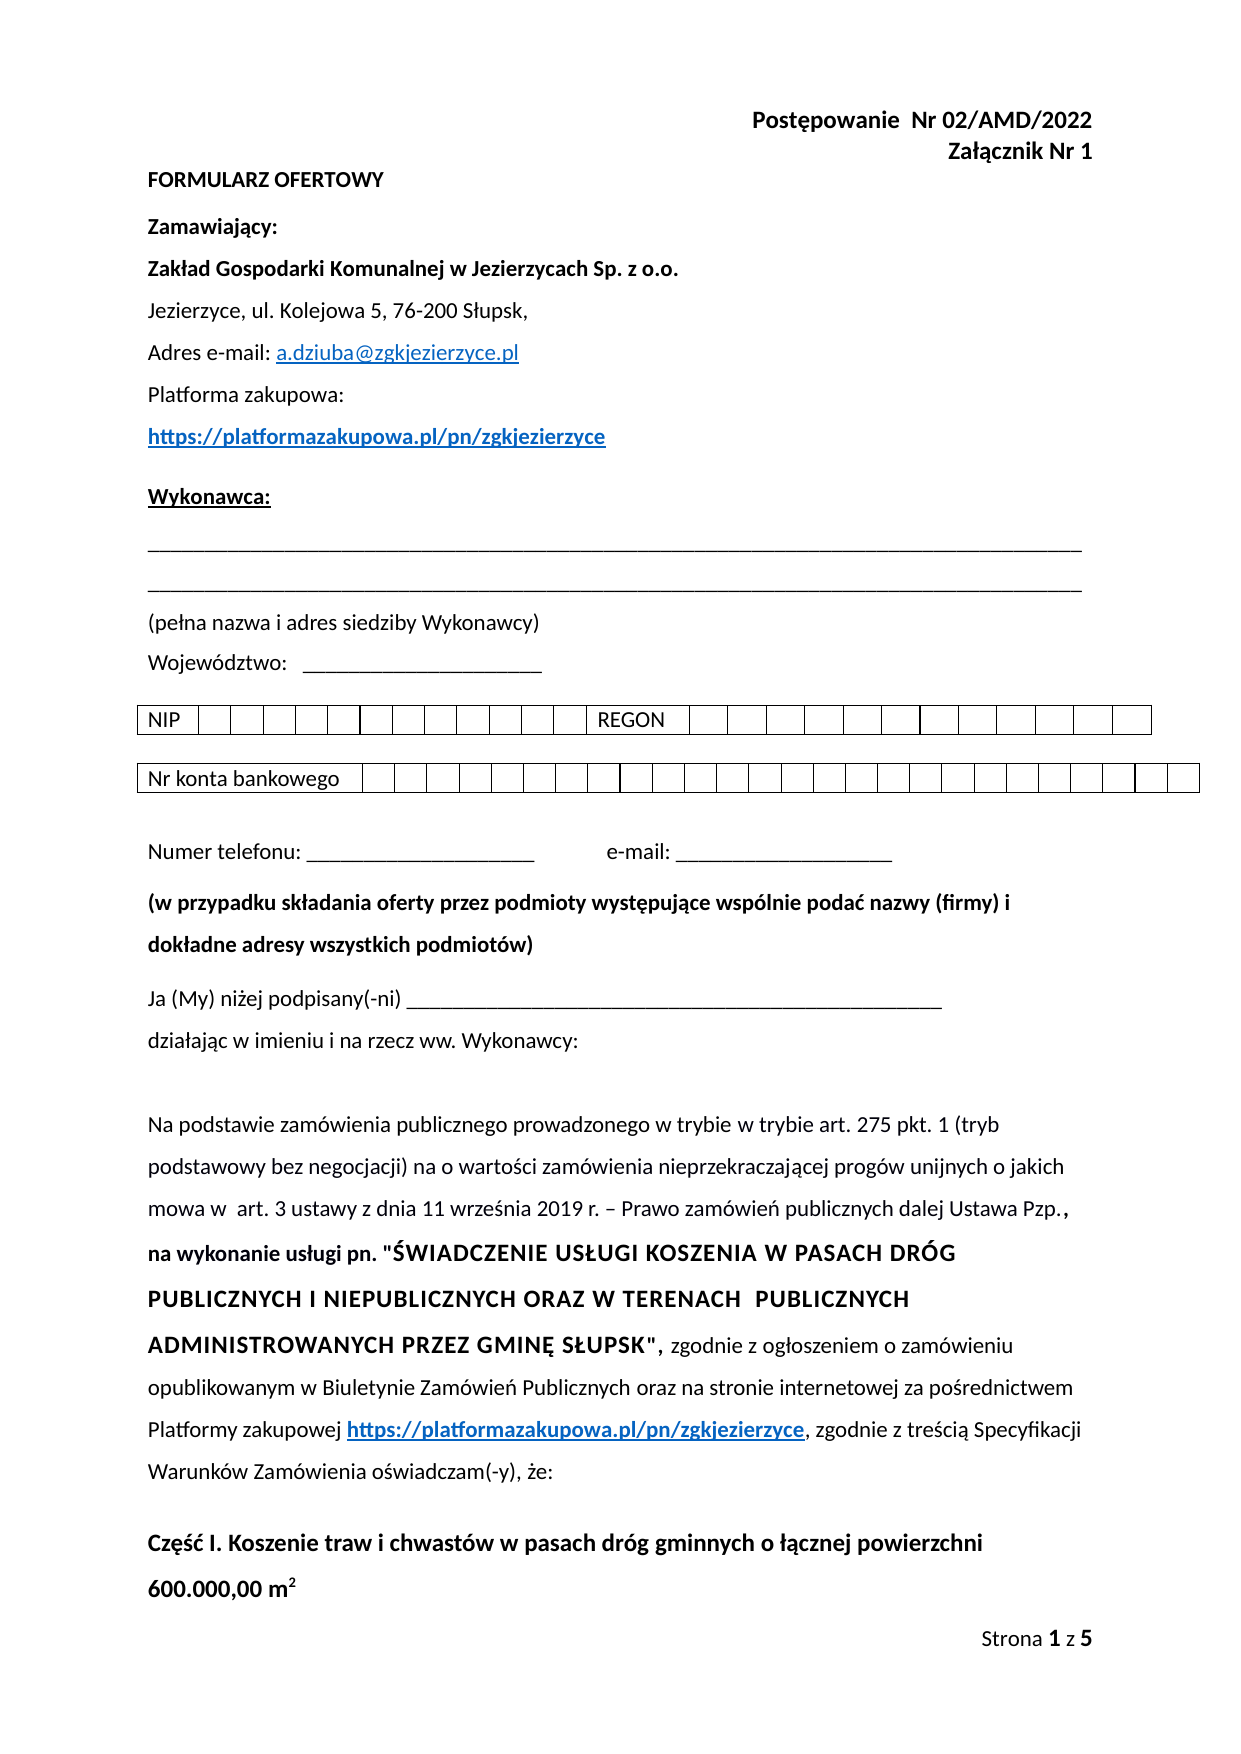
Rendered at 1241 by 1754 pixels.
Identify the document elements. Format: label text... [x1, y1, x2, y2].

table_header [844, 706, 881, 734]
table_header [1103, 764, 1134, 792]
table_header [425, 706, 456, 734]
table_header [554, 706, 586, 734]
text Zakład Gospodarki Komunalnej w Jezierzycach Sp. z o.o. [148, 254, 1093, 282]
text Adres e-mail: a.dziuba@zgkjezierzyce.pl [148, 338, 1093, 366]
table_header [264, 706, 295, 734]
table_header [1136, 764, 1167, 792]
table_header [363, 764, 394, 792]
table_header [1036, 706, 1073, 734]
table_header [997, 706, 1035, 734]
table_header [427, 764, 459, 792]
table_header [1074, 706, 1112, 734]
table_header [199, 706, 230, 734]
list Zamawiający: [148, 212, 1093, 240]
text (w przypadku składania oferty przez podmioty występujące wspólnie podać nazwy (firmy) i dokładne adresy wszystkich podmiotów) [148, 888, 1093, 958]
table_header [717, 764, 748, 792]
table_header [1168, 764, 1199, 792]
table_header [328, 706, 359, 734]
table_header [749, 764, 781, 792]
table_header [959, 706, 996, 734]
text Na podstawie zamówienia publicznego prowadzonego w trybie w trybie art. 275 pkt. 1 (tryb podstawowy bez negocjacji) na o wartości zamówienia nieprzekraczającej progów unijnych o jakich mowa w art. 3 ustawy z dnia 11 września 2019 r. – Prawo zamówień publicznych dalej Ustawa Pzp., na wykonanie usługi pn. "ŚWIADCZENIE USŁUGI KOSZENIA w pasach DRÓG PUBLICZNYCH I NIEPUBLICZNYCH ORAZ w terenach PUBLICZNYCH ADMINISTROWANYCH PRZEZ GMINĘ SŁUPSK", zgodnie z ogłoszeniem o zamówieniu opublikowanym w Biuletynie Zamówień Publicznych oraz na stronie internetowej za pośrednictwem Platformy zakupowej https://platformazakupowa.pl/pn/zgkjezierzyce, zgodnie z treścią Specyfikacji Warunków Zamówienia oświadczam(-y), że: [148, 1110, 1093, 1485]
table_header [492, 764, 523, 792]
table_header [1007, 764, 1038, 792]
text Ja (My) niżej podpisany(-ni) _______________________________________________ [148, 984, 1093, 1012]
table_header [805, 706, 843, 734]
table_header [910, 764, 941, 792]
table_header [296, 706, 327, 734]
table_header [690, 706, 727, 734]
table_header [457, 706, 489, 734]
table_header [1071, 764, 1102, 792]
table_header [653, 764, 684, 792]
table_header [556, 764, 587, 792]
table_header [921, 706, 958, 734]
table_header [524, 764, 555, 792]
table_header [728, 706, 766, 734]
text Platforma zakupowa: [148, 380, 1093, 408]
table_header NIP [138, 706, 198, 734]
table_header [393, 706, 424, 734]
text Numer telefonu: ____________________ e-mail: ___________________ [148, 837, 1093, 866]
table_header [621, 764, 652, 792]
text FORMULARZ OFERTOWY [148, 165, 1093, 193]
list Wykonawca: [148, 482, 1093, 510]
table_header [231, 706, 263, 734]
table_header [395, 764, 426, 792]
table_header Nr konta bankowego [138, 764, 362, 792]
table_header [685, 764, 716, 792]
table_header [878, 764, 909, 792]
table_header [767, 706, 804, 734]
table_header [782, 764, 813, 792]
text __________________________________________________________________________________ [148, 527, 1093, 555]
text https://platformazakupowa.pl/pn/zgkjezierzyce [148, 422, 1093, 450]
table_header [361, 706, 392, 734]
text __________________________________________________________________________________ [148, 567, 1093, 596]
text (pełna nazwa i adres siedziby Wykonawcy) [148, 608, 1093, 636]
table_header [588, 764, 619, 792]
table_header [1039, 764, 1070, 792]
text Województwo: _____________________ [148, 648, 1093, 677]
table_header [814, 764, 845, 792]
table_header [522, 706, 553, 734]
table_header [1113, 706, 1151, 734]
table_header REGON [587, 706, 689, 734]
text działając w imieniu i na rzecz ww. Wykonawcy: [148, 1026, 1093, 1054]
table_header [460, 764, 491, 792]
table_header [846, 764, 877, 792]
text Jezierzyce, ul. Kolejowa 5, 76-200 Słupsk, [148, 296, 1093, 324]
table_header [975, 764, 1006, 792]
text Część I. Koszenie traw i chwastów w pasach dróg gminnych o łącznej powierzchni 600.000,00 m2 [148, 1527, 1093, 1603]
table_header [942, 764, 974, 792]
table_header [882, 706, 919, 734]
table_header [490, 706, 521, 734]
